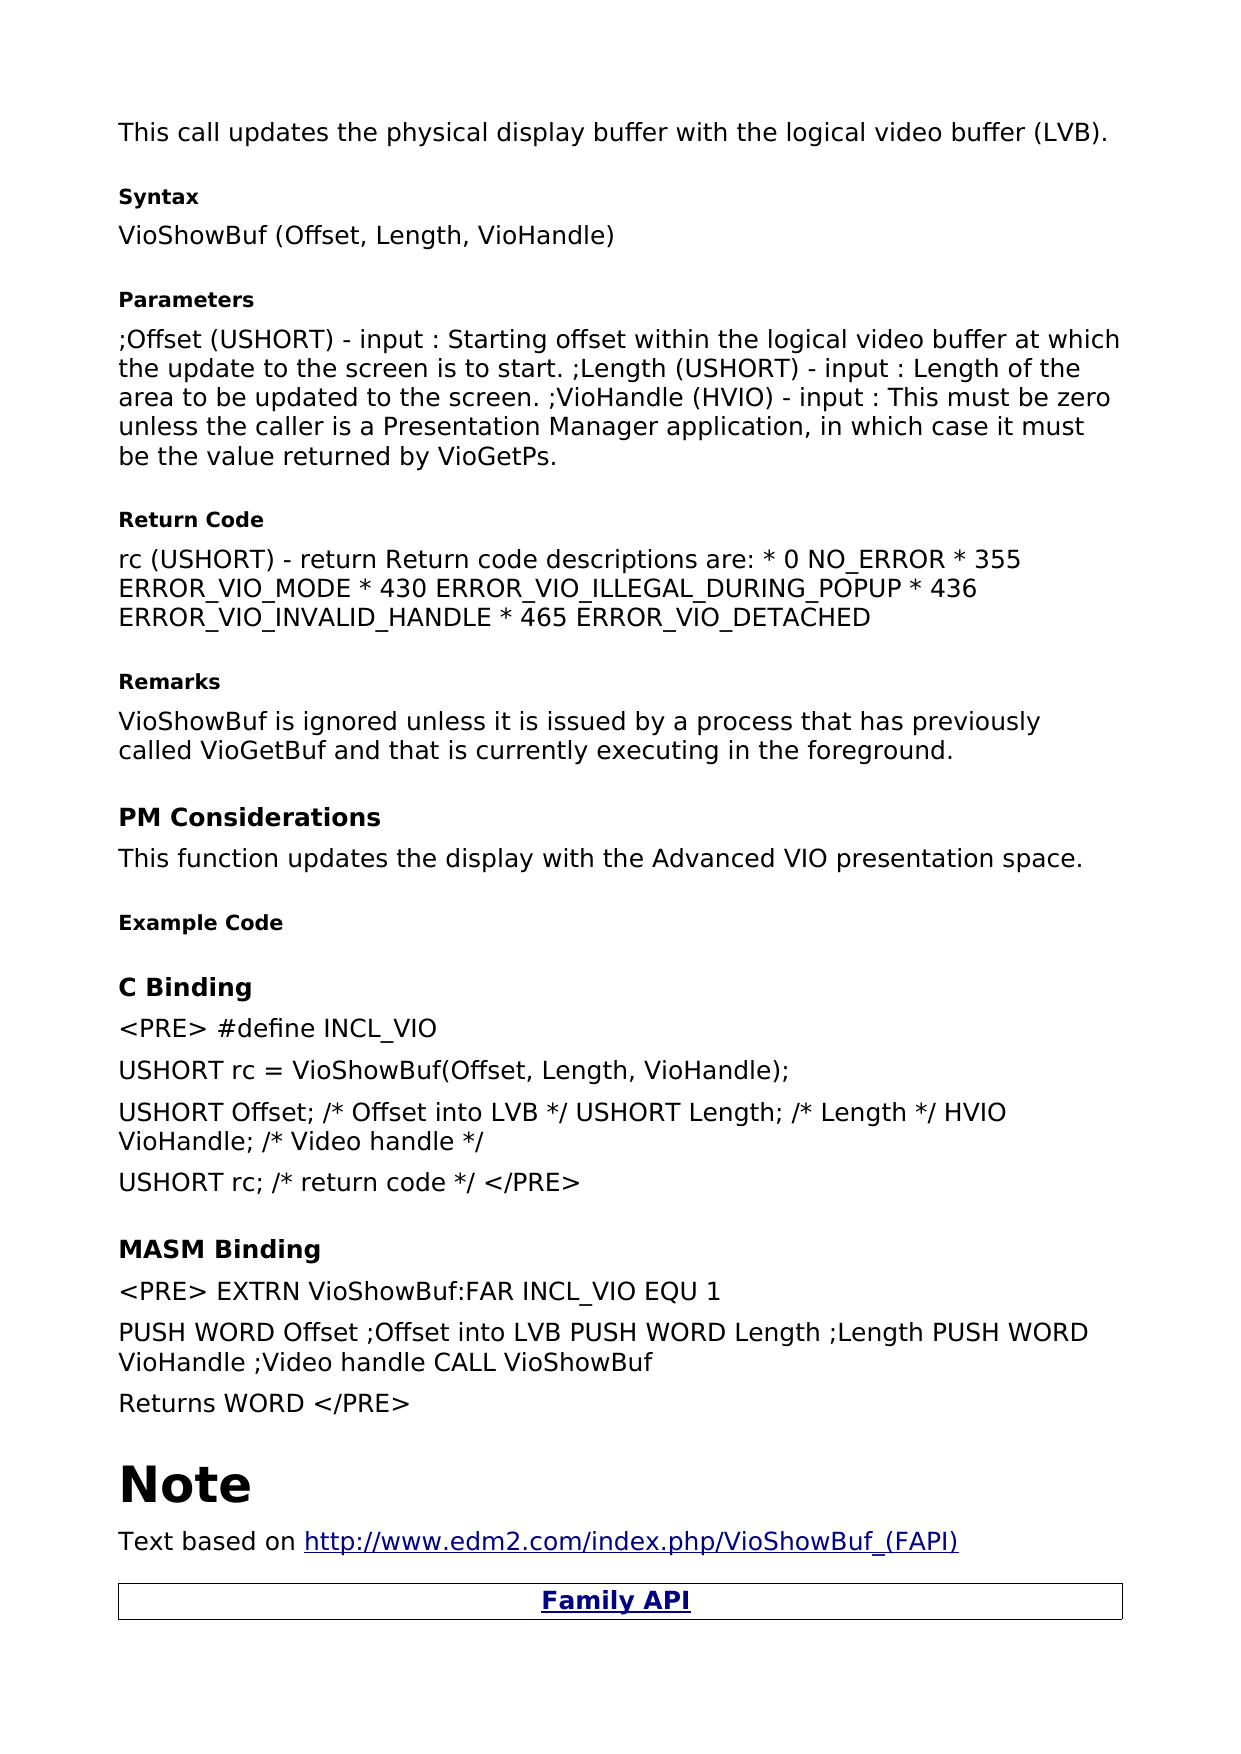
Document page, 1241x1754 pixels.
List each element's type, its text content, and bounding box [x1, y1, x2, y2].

subtitle Example Code [118, 911, 1122, 935]
text rc (USHORT) - return Return code descriptions are: * 0 NO_ERROR * 355 ERROR_VIO_MODE * 430 ERROR_VIO_ILLEGAL_DURING_POPUP * 436 ERROR_VIO_INVALID_HANDLE * 465 ERROR_VIO_DETACHED [118, 545, 1122, 633]
text PUSH WORD Offset ;Offset into LVB PUSH WORD Length ;Length PUSH WORD VioHandle ;Video handle CALL VioShowBuf [118, 1319, 1122, 1377]
subtitle Syntax [118, 185, 1122, 209]
text <PRE> EXTRN VioShowBuf:FAR INCL_VIO EQU 1 [118, 1277, 1122, 1306]
text VioShowBuf (Offset, Length, VioHandle) [118, 222, 1122, 251]
text USHORT Offset; /* Offset into LVB */ USHORT Length; /* Length */ HVIO VioHandle; /* Video handle */ [118, 1098, 1122, 1156]
subtitle Return Code [118, 508, 1122, 533]
text ;Offset (USHORT) - input : Starting offset within the logical video buffer at which the update to the screen is to start. ;Length (USHORT) - input : Length of the area to be updated to the screen. ;VioHandle (HVIO) - input : This must be zero unless the caller is a Presentation Manager application, in which case it must be the value returned by VioGetPs. [118, 325, 1122, 471]
text USHORT rc = VioShowBuf(Offset, Length, VioHandle); [118, 1056, 1122, 1085]
text Text based on http://www.edm2.com/index.php/VioShowBuf_(FAPI) [118, 1527, 1122, 1556]
text VioShowBuf is ignored unless it is issued by a process that has previously called VioGetBuf and that is currently executing in the foreground. [118, 707, 1122, 765]
subtitle Remarks [118, 670, 1122, 694]
subtitle C Binding [118, 973, 1122, 1002]
text USHORT rc; /* return code */ </PRE> [118, 1169, 1122, 1198]
subtitle MASM Binding [118, 1235, 1122, 1264]
subtitle Parameters [118, 288, 1122, 312]
text This call updates the physical display buffer with the logical video buffer (LVB). [118, 118, 1122, 147]
text <PRE> #define INCL_VIO [118, 1014, 1122, 1044]
subtitle Note [118, 1456, 1122, 1514]
subtitle PM Considerations [118, 803, 1122, 832]
table_header Family API [119, 1584, 1122, 1618]
text Returns WORD </PRE> [118, 1389, 1122, 1419]
text This function updates the display with the Advanced VIO presentation space. [118, 844, 1122, 873]
